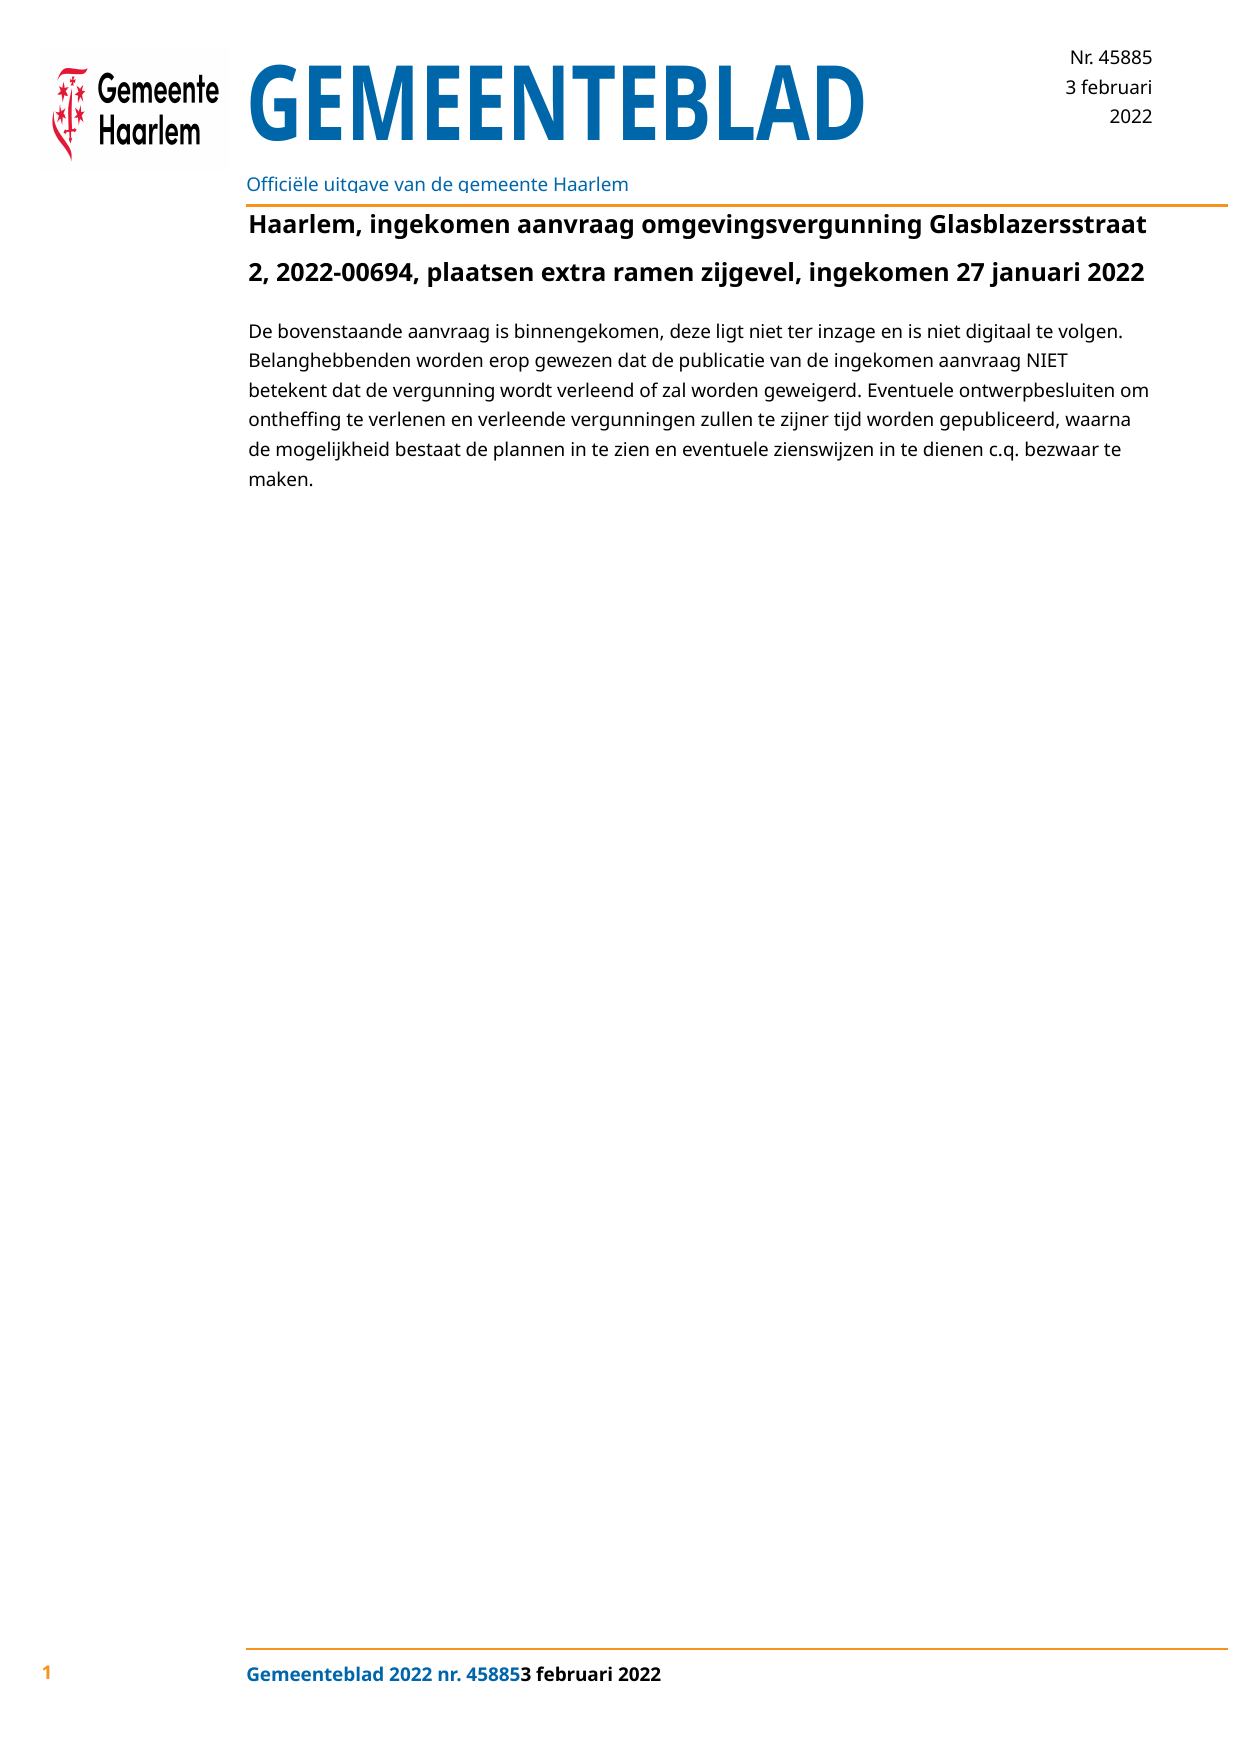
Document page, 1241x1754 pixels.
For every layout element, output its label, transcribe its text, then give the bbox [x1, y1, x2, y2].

text Haarlem, ingekomen aanvraag omgevingsvergunning Glasblazersstraat 2, 2022-00694, plaatsen extra ramen zijgevel, ingekomen 27 januari 2022 [248, 207, 1152, 288]
text De bovenstaande aanvraag is binnengekomen, deze ligt niet ter inzage en is niet digitaal te volgen. Belanghebbenden worden erop gewezen dat de publicatie van de ingekomen aanvraag NIET betekent dat de vergunning wordt verleend of zal worden geweigerd. Eventuele ontwerpbesluiten om ontheffing te verlenen en verleende vergunningen zullen te zijner tijd worden gepubliceerd, waarna de mogelijkheid bestaat de plannen in te zien en eventuele zienswijzen in te dienen c.q. bezwaar te maken. [248, 318, 1152, 492]
picture [41, 47, 231, 172]
